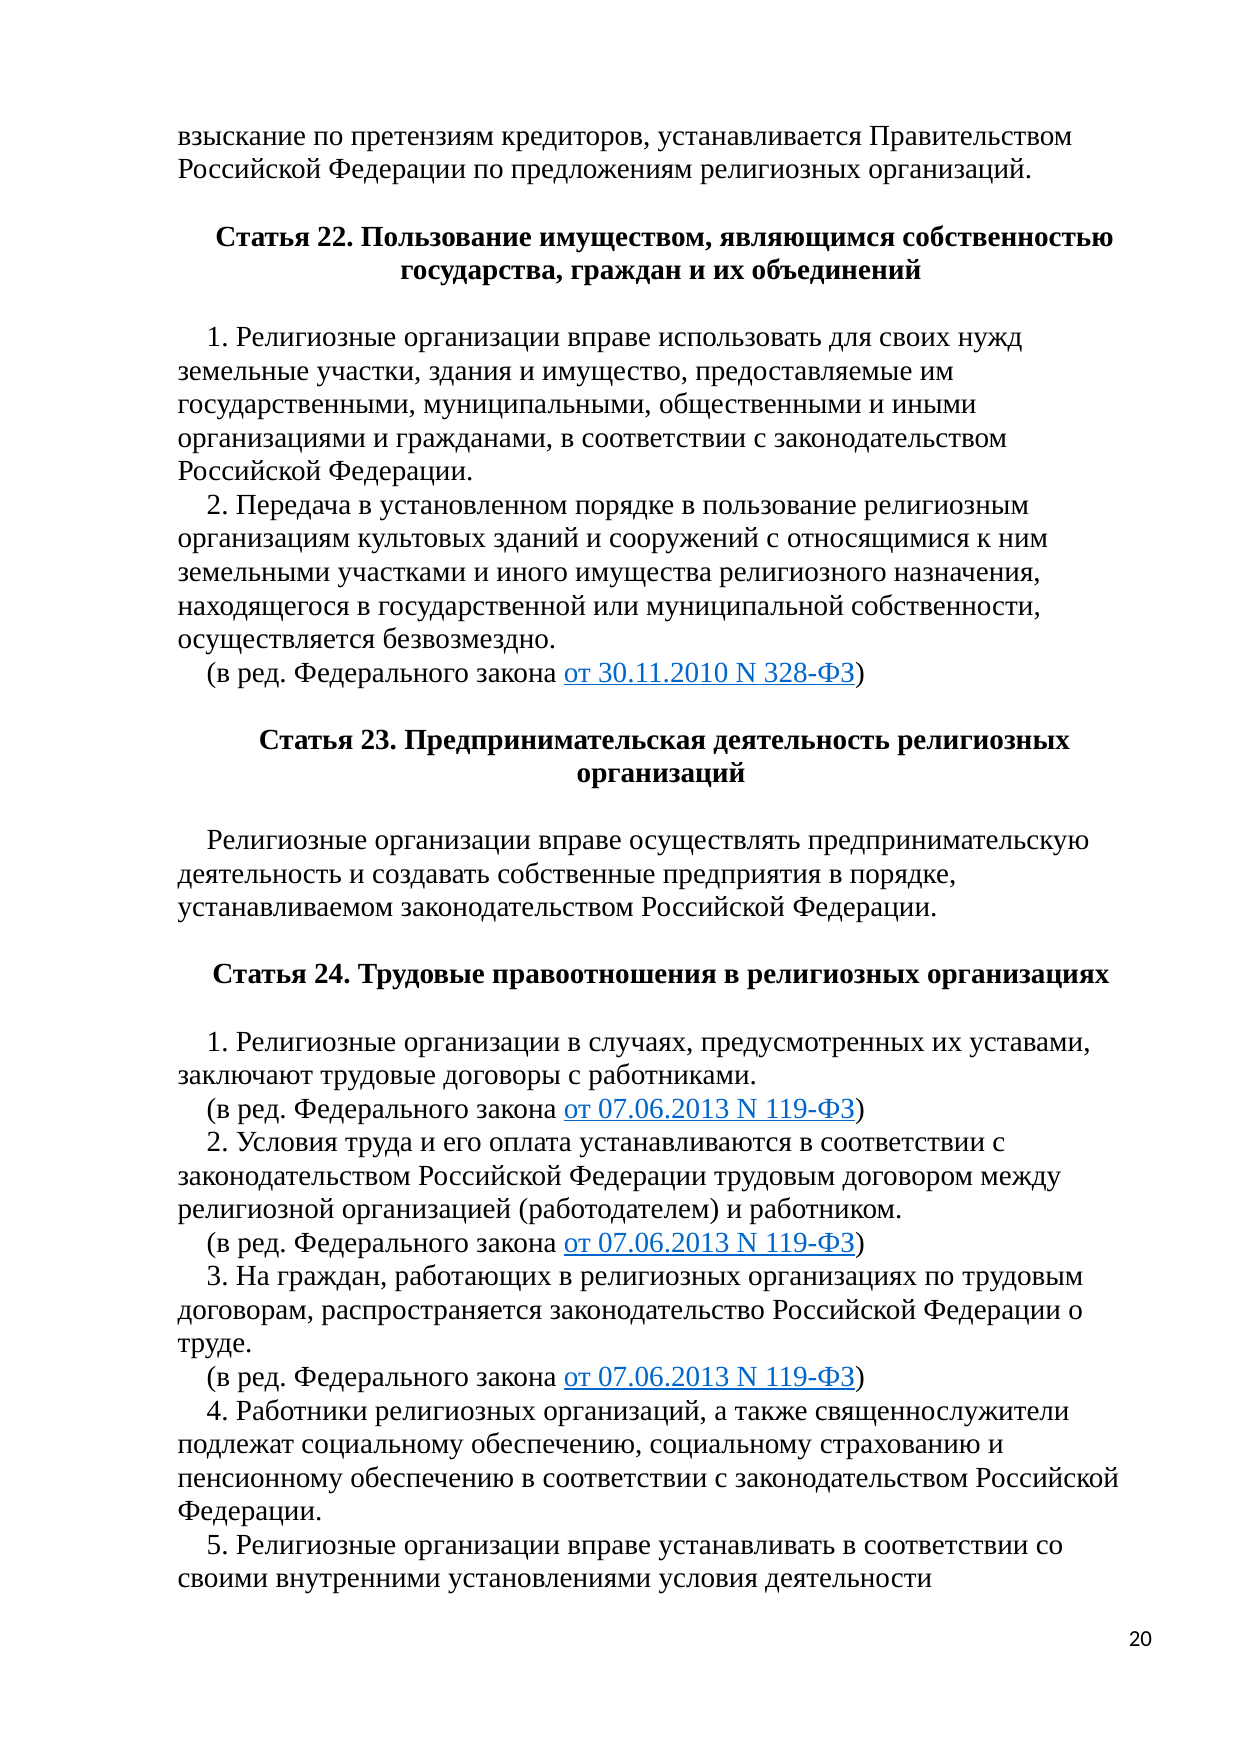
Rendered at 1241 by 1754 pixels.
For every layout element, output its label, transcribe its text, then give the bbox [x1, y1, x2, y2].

subtitle Статья 24. Трудовые правоотношения в религиозных организациях [177, 957, 1152, 990]
text Религиозные организации вправе осуществлять предпринимательскую деятельность и создавать собственные предприятия в порядке, устанавливаемом законодательством Российской Федерации. [177, 789, 1152, 957]
text взыскание по претензиям кредиторов, устанавливается Правительством Российской Федерации по предложениям религиозных организаций. [177, 118, 1152, 219]
subtitle Статья 23. Предпринимательская деятельность религиозных организаций [177, 722, 1152, 789]
text 1. Религиозные организации в случаях, предусмотренных их уставами, заключают трудовые договоры с работниками. (в ред. Федерального закона от 07.06.2013 N 119-ФЗ) 2. Условия труда и его оплата устанавливаются в соответствии с законодательством Российской Федерации трудовым договором между религиозной организацией (работодателем) и работником. (в ред. Федерального закона от 07.06.2013 N 119-ФЗ) 3. На граждан, работающих в религиозных организациях по трудовым договорам, распространяется законодательство Российской Федерации о труде. (в ред. Федерального закона от 07.06.2013 N 119-ФЗ) 4. Работники религиозных организаций, а также священнослужители подлежат социальному обеспечению, социальному страхованию и пенсионному обеспечению в соответствии с законодательством Российской Федерации. 5. Религиозные организации вправе устанавливать в соответствии со своими внутренними установлениями условия деятельности [177, 990, 1152, 1594]
text 1. Религиозные организации вправе использовать для своих нужд земельные участки, здания и имущество, предоставляемые им государственными, муниципальными, общественными и иными организациями и гражданами, в соответствии с законодательством Российской Федерации. 2. Передача в установленном порядке в пользование религиозным организациям культовых зданий и сооружений с относящимися к ним земельными участками и иного имущества религиозного назначения, находящегося в государственной или муниципальной собственности, осуществляется безвозмездно. (в ред. Федерального закона от 30.11.2010 N 328-ФЗ) [177, 286, 1152, 722]
subtitle Статья 22. Пользование имуществом, являющимся собственностью государства, граждан и их объединений [177, 219, 1152, 286]
